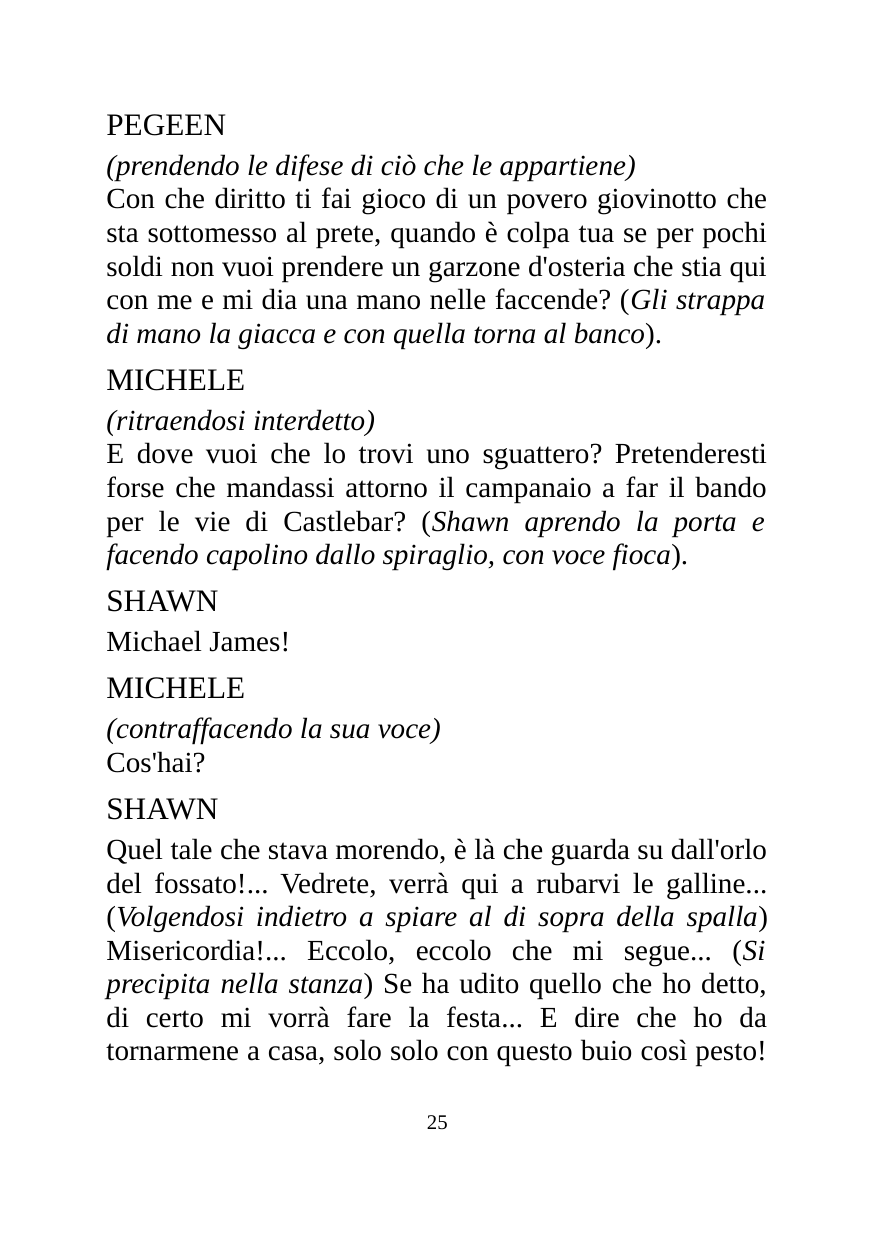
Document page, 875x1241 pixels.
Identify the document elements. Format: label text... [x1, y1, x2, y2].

text SHAWN [106, 790, 768, 826]
text Cos'hai? [106, 745, 768, 779]
text SHAWN [106, 582, 768, 618]
text (ritraendosi interdetto) [106, 403, 768, 437]
text E dove vuoi che lo trovi uno sguattero? Pretenderesti forse che mandassi attorno il campanaio a far il bando per le vie di Castlebar? (Shawn aprendo la porta e facendo capolino dallo spiraglio, con voce fioca). [106, 437, 768, 571]
text Quel tale che stava morendo, è là che guarda su dall'orlo del fossato!... Vedrete, verrà qui a rubarvi le galline... (Volgendosi indietro a spiare al di sopra della spalla) Misericordia!... Eccolo, eccolo che mi segue... (Si precipita nella stanza) Se ha udito quello che ho detto, di certo mi vorrà fare la festa... E dire che ho da tornarmene a casa, solo solo con questo buio così pesto! [106, 832, 768, 1067]
text Con che diritto ti fai gioco di un povero giovinotto che sta sottomesso al prete, quando è colpa tua se per pochi soldi non vuoi prendere un garzone d'osteria che stia qui con me e mi dia una mano nelle faccende? (Gli strappa di mano la giacca e con quella torna al banco). [106, 182, 768, 349]
text PEGEEN [106, 106, 768, 142]
text MICHELE [106, 670, 768, 706]
text (prendendo le difese di ciò che le appartiene) [106, 148, 768, 182]
text MICHELE [106, 361, 768, 397]
text Michael James! [106, 624, 768, 658]
text (contraffacendo la sua voce) [106, 712, 768, 745]
